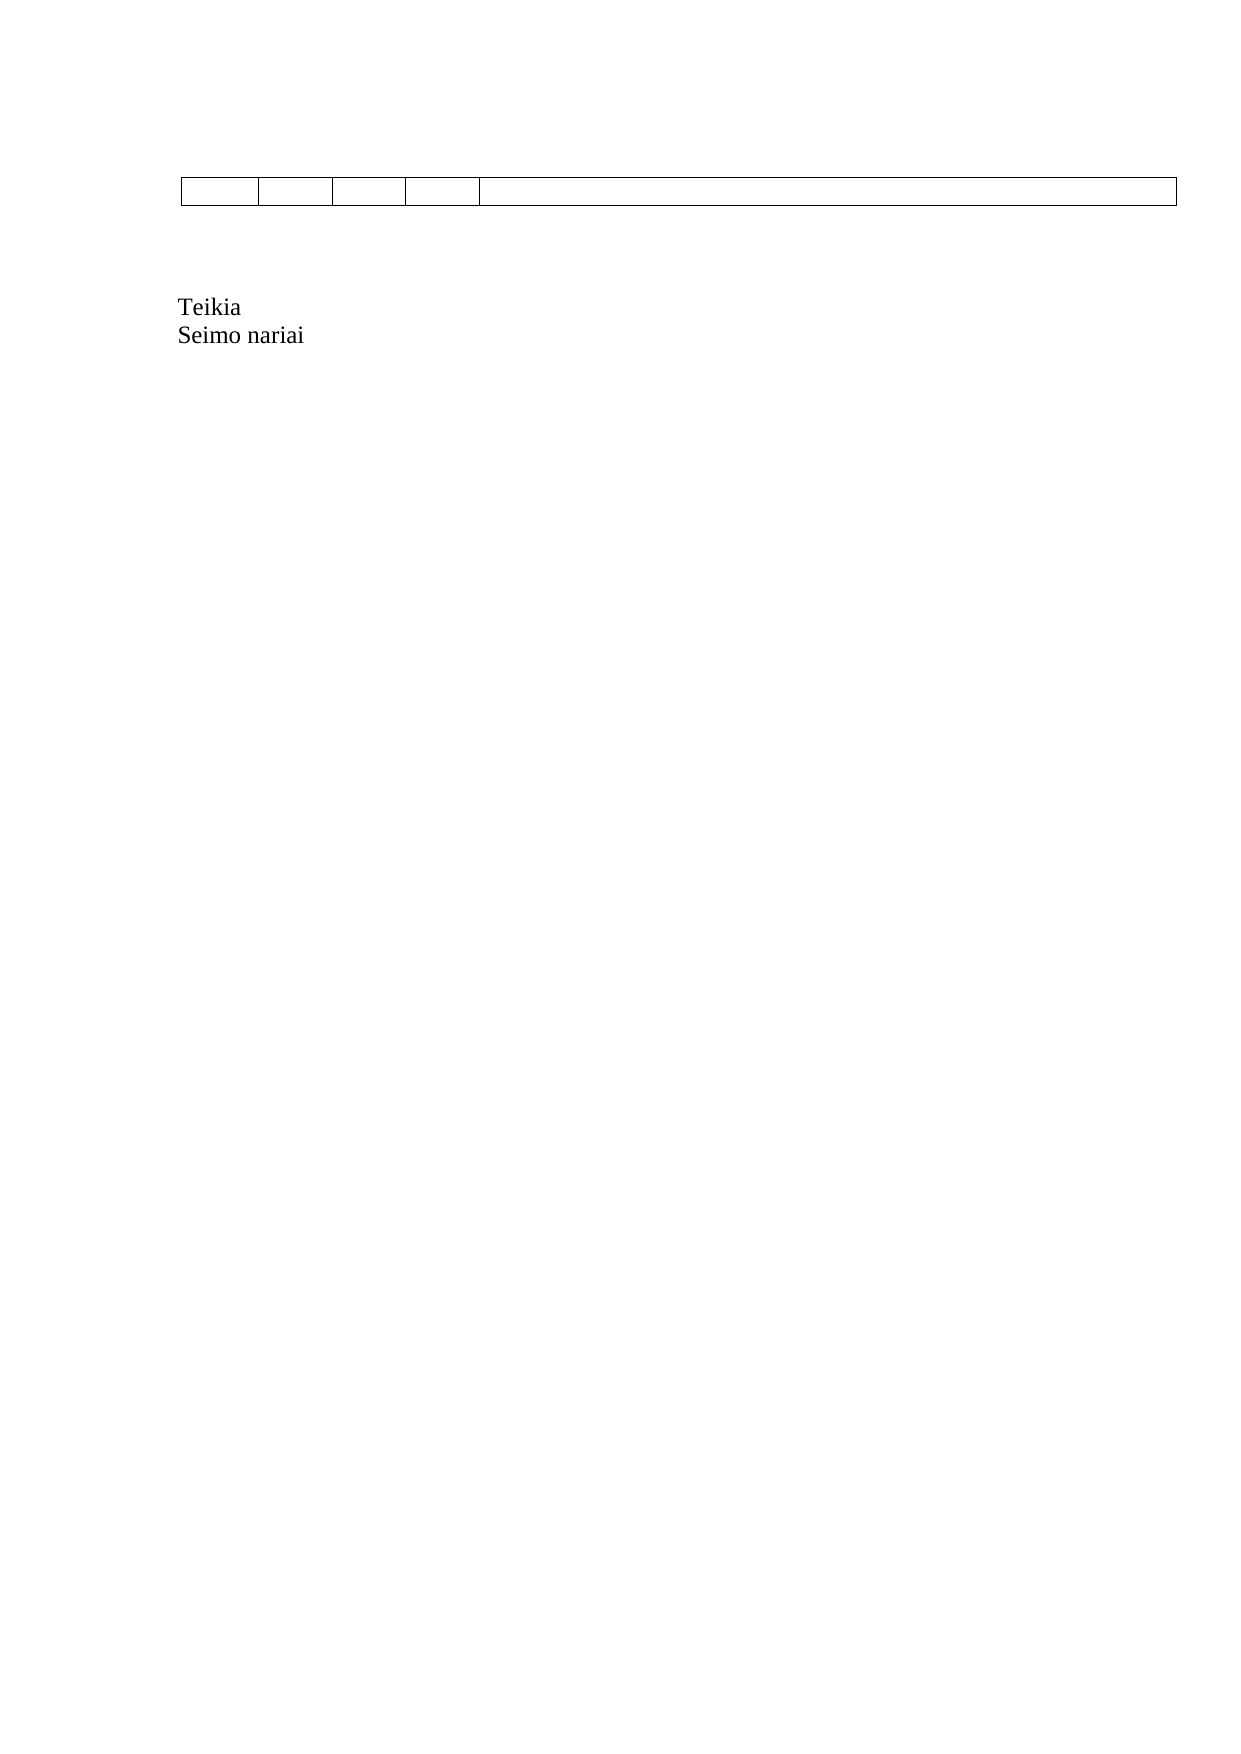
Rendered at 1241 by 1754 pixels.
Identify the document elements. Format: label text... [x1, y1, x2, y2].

table_cell [333, 178, 405, 204]
table_cell [406, 178, 479, 204]
table_cell [182, 178, 258, 204]
text Seimo nariai [177, 321, 1181, 349]
table_cell [259, 178, 332, 204]
text Teikia [177, 292, 1181, 321]
